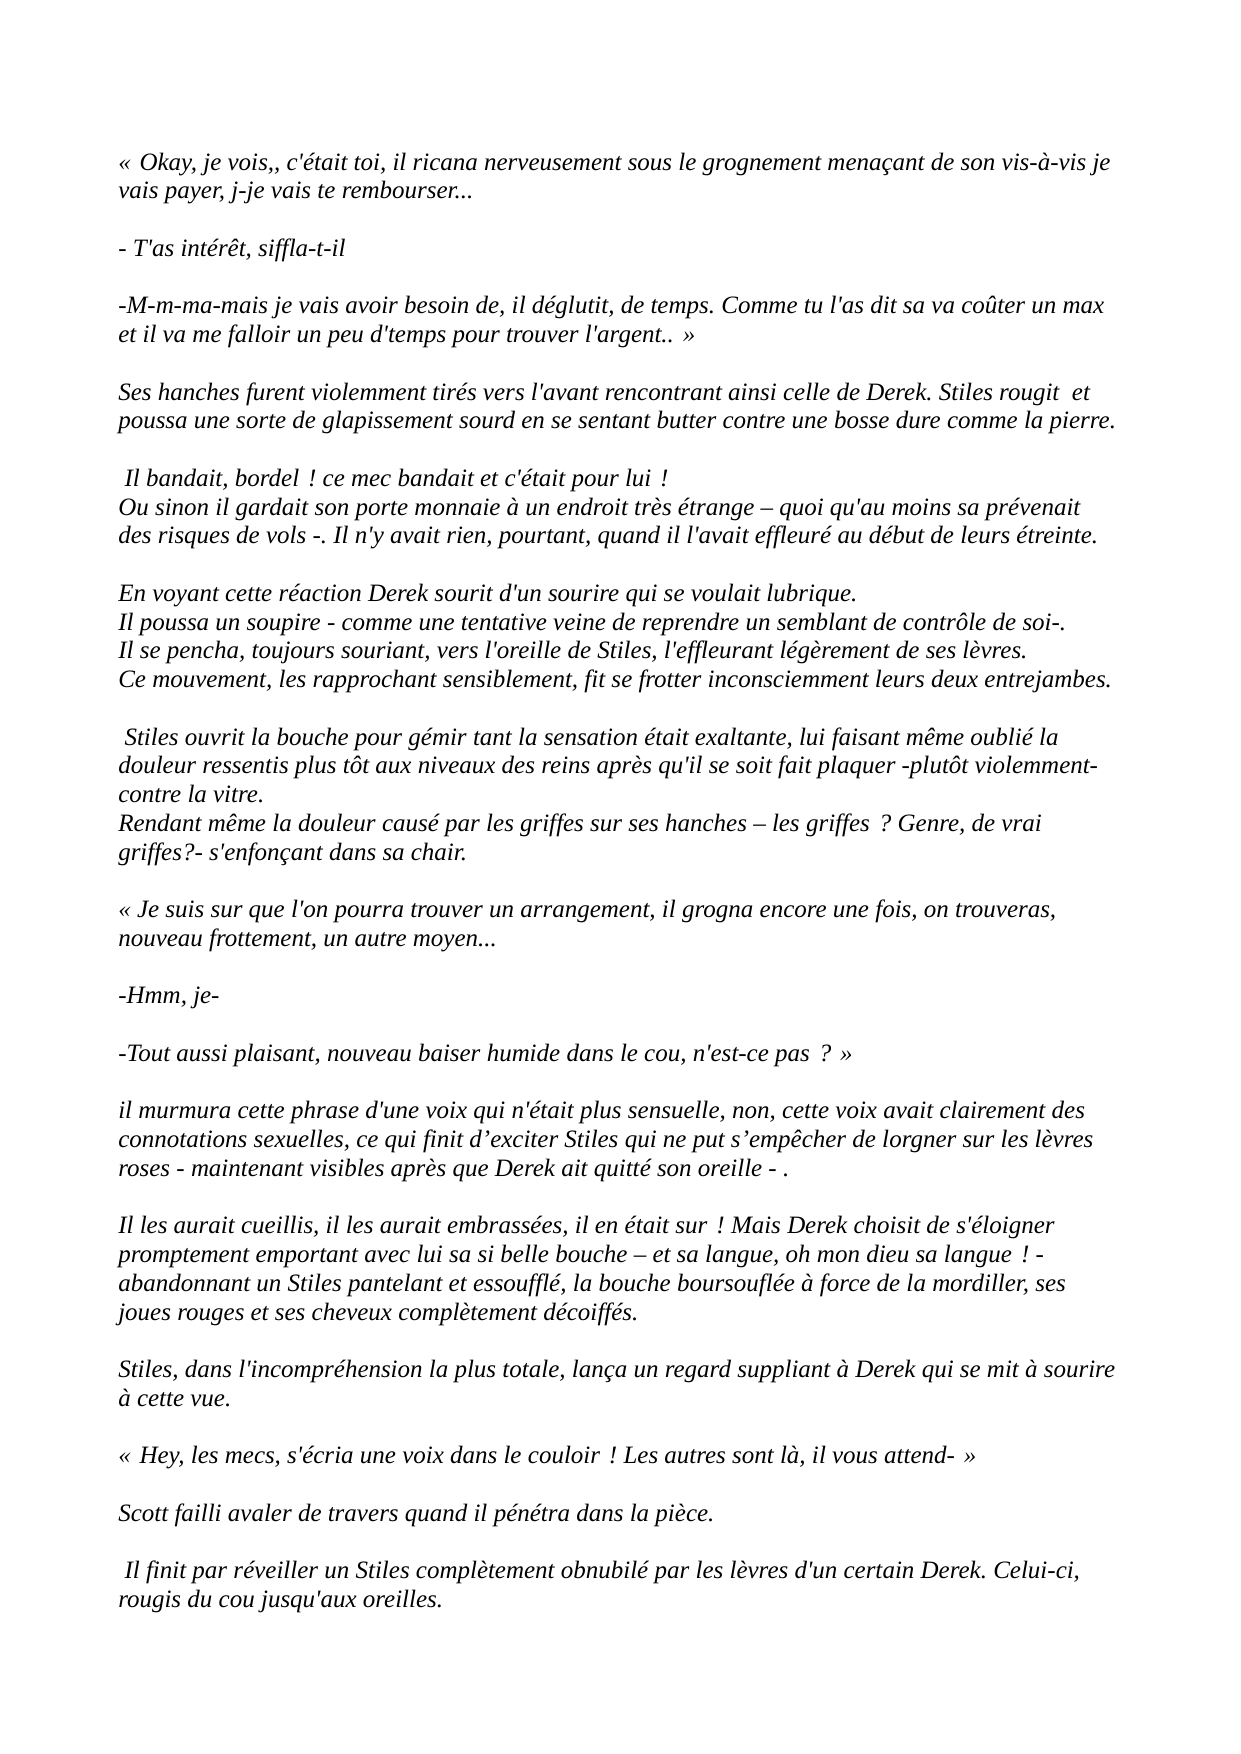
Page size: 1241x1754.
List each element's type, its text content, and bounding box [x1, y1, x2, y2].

text En voyant cette réaction Derek sourit d'un sourire qui se voulait lubrique. Il poussa un soupire - comme une tentative veine de reprendre un semblant de contrôle de soi-. Il se pencha, toujours souriant, vers l'oreille de Stiles, l'effleurant légèrement de ses lèvres. Ce mouvement, les rapprochant sensiblement, fit se frotter inconsciemment leurs deux entrejambes. Stiles ouvrit la bouche pour gémir tant la sensation était exaltante, lui faisant même oublié la douleur ressentis plus tôt aux niveaux des reins après qu'il se soit fait plaquer -plutôt violemment- contre la vitre. Rendant même la douleur causé par les griffes sur ses hanches – les griffes ? Genre, de vrai griffes?- s'enfonçant dans sa chair. [118, 578, 1122, 894]
text « Okay, je vois,, c'était toi, il ricana nerveusement sous le grognement menaçant de son vis-à-vis je vais payer, j-je vais te rembourser... - T'as intérêt, siffla-t-il [118, 147, 1122, 291]
text « Je suis sur que l'on pourra trouver un arrangement, il grogna encore une fois, on trouveras, nouveau frottement, un autre moyen... -Hmm, je- -Tout aussi plaisant, nouveau baiser humide dans le cou, n'est-ce pas ? » [118, 894, 1122, 1096]
text -M-m-ma-mais je vais avoir besoin de, il déglutit, de temps. Comme tu l'as dit sa va coûter un max et il va me falloir un peu d'temps pour trouver l'argent.. » [118, 291, 1122, 377]
text « Hey, les mecs, s'écria une voix dans le couloir ! Les autres sont là, il vous attend- » Scott failli avaler de travers quand il pénétra dans la pièce. Il finit par réveiller un Stiles complètement obnubilé par les lèvres d'un certain Derek. Celui-ci, rougis du cou jusqu'aux oreilles. [118, 1441, 1122, 1613]
text [118, 118, 1122, 147]
text Ses hanches furent violemment tirés vers l'avant rencontrant ainsi celle de Derek. Stiles rougit et poussa une sorte de glapissement sourd en se sentant butter contre une bosse dure comme la pierre. Il bandait, bordel ! ce mec bandait et c'était pour lui ! Ou sinon il gardait son porte monnaie à un endroit très étrange – quoi qu'au moins sa prévenait des risques de vols -. Il n'y avait rien, pourtant, quand il l'avait effleuré au début de leurs étreinte. [118, 377, 1122, 578]
text il murmura cette phrase d'une voix qui n'était plus sensuelle, non, cette voix avait clairement des connotations sexuelles, ce qui finit d’exciter Stiles qui ne put s’empêcher de lorgner sur les lèvres roses - maintenant visibles après que Derek ait quitté son oreille - . Il les aurait cueillis, il les aurait embrassées, il en était sur ! Mais Derek choisit de s'éloigner promptement emportant avec lui sa si belle bouche – et sa langue, oh mon dieu sa langue ! - abandonnant un Stiles pantelant et essoufflé, la bouche boursouflée à force de la mordiller, ses joues rouges et ses cheveux complètement décoiffés. Stiles, dans l'incompréhension la plus totale, lança un regard suppliant à Derek qui se mit à sourire à cette vue. [118, 1096, 1122, 1412]
